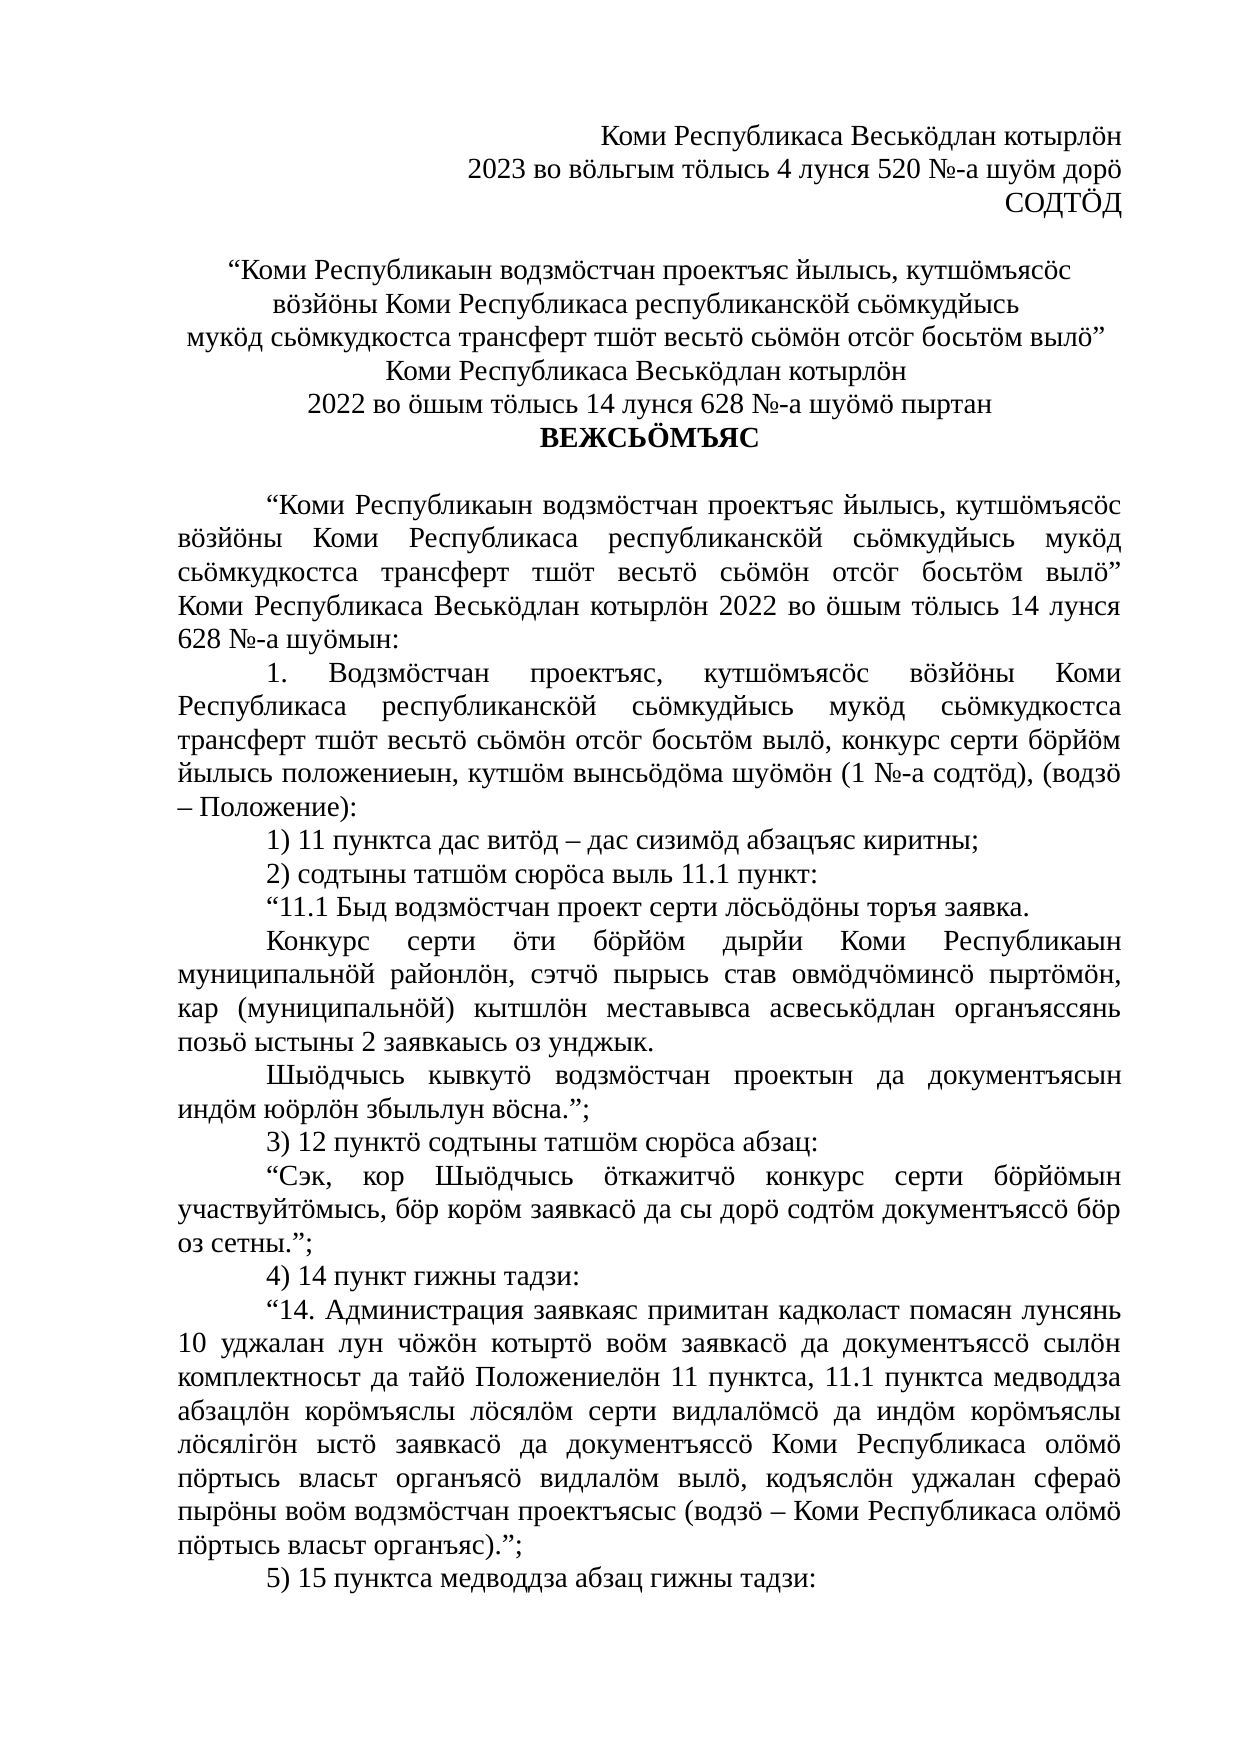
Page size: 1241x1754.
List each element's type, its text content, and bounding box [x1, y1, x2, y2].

subtitle Коми Республикаса Веськӧдлан котырлӧн [177, 353, 1122, 386]
subtitle мукӧд сьӧмкудкостса трансферт тшӧт весьтӧ сьӧмӧн отсӧг босьтӧм вылӧ” [177, 319, 1122, 353]
subtitle 2) содтыны татшӧм сюрӧса выль 11.1 пункт: [177, 856, 1122, 889]
subtitle 1) 11 пунктса дас витӧд – дас сизимӧд абзацъяс киритны; [177, 822, 1122, 856]
text СОДТӦД [177, 185, 1122, 219]
text ВЕЖСЬӦМЪЯС [177, 420, 1122, 453]
subtitle “Коми Республикаын водзмӧстчан проектъяс йылысь, кутшӧмъясӧс вӧзйӧны Коми Республикаса республиканскӧй сьӧмкудйысь мукӧд сьӧмкудкостса трансферт тшӧт весьтӧ сьӧмӧн отсӧг босьтӧм вылӧ” Коми Республикаса Веськӧдлан котырлӧн 2022 во ӧшым тӧлысь 14 лунся 628 №-а шуӧмын: [177, 487, 1122, 655]
subtitle 1. Водзмӧстчан проектъяс, кутшӧмъясӧс вӧзйӧны Коми Республикаса республиканскӧй сьӧмкудйысь мукӧд сьӧмкудкостса трансферт тшӧт весьтӧ сьӧмӧн отсӧг босьтӧм вылӧ, конкурс серти бӧрйӧм йылысь положениеын, кутшӧм вынсьӧдӧма шуӧмӧн (1 №-а содтӧд), (водзӧ – Положение): [177, 655, 1122, 822]
subtitle “14. Администрация заявкаяс примитан кадколаст помасян лунсянь 10 уджалан лун чӧжӧн котыртӧ воӧм заявкасӧ да документъяссӧ сылӧн комплектносьт да тайӧ Положениелӧн 11 пунктса, 11.1 пунктса медводдза абзацлӧн корӧмъяслы лӧсялӧм серти видлалӧмсӧ да индӧм корӧмъяслы лӧсялігӧн ыстӧ заявкасӧ да документъяссӧ Коми Республикаса олӧмӧ пӧртысь власьт органъясӧ видлалӧм вылӧ, кодъяслӧн уджалан сфераӧ пырӧны воӧм водзмӧстчан проектъясыс (водзӧ – Коми Республикаса олӧмӧ пӧртысь власьт органъяс).”; [177, 1292, 1122, 1560]
subtitle 3) 12 пунктӧ содтыны татшӧм сюрӧса абзац: [177, 1124, 1122, 1158]
subtitle 2022 во ӧшым тӧлысь 14 лунся 628 №-а шуӧмӧ пыртан [177, 386, 1122, 420]
text Конкурс серти ӧти бӧрйӧм дырйи Коми Республикаын муниципальнӧй районлӧн, сэтчӧ пырысь став овмӧдчӧминсӧ пыртӧмӧн, кар (муниципальнӧй) кытшлӧн меставывса асвеськӧдлан органъяссянь позьӧ ыстыны 2 заявкаысь оз унджык. [177, 923, 1122, 1057]
subtitle “Сэк, кор Шыӧдчысь ӧткажитчӧ конкурс серти бӧрйӧмын участвуйтӧмысь, бӧр корӧм заявкасӧ да сы дорӧ содтӧм документъяссӧ бӧр оз сетны.”; [177, 1158, 1122, 1258]
subtitle “Коми Республикаын водзмӧстчан проектъяс йылысь, кутшӧмъясӧс вӧзйӧны Коми Республикаса республиканскӧй сьӧмкудйысь [177, 252, 1122, 319]
text 2023 во вӧльгым тӧлысь 4 лунся 520 №-а шуӧм дорӧ [177, 152, 1122, 185]
subtitle 5) 15 пунктса медводдза абзац гижны тадзи: [177, 1560, 1122, 1594]
text Шыӧдчысь кывкутӧ водзмӧстчан проектын да документъясын индӧм юӧрлӧн збыльлун вӧсна.”; [177, 1057, 1122, 1124]
subtitle 4) 14 пункт гижны тадзи: [177, 1258, 1122, 1292]
text Коми Республикаса Веськӧдлан котырлӧн [177, 118, 1122, 152]
text “11.1 Быд водзмӧстчан проект серти лӧсьӧдӧны торъя заявка. [177, 889, 1122, 923]
